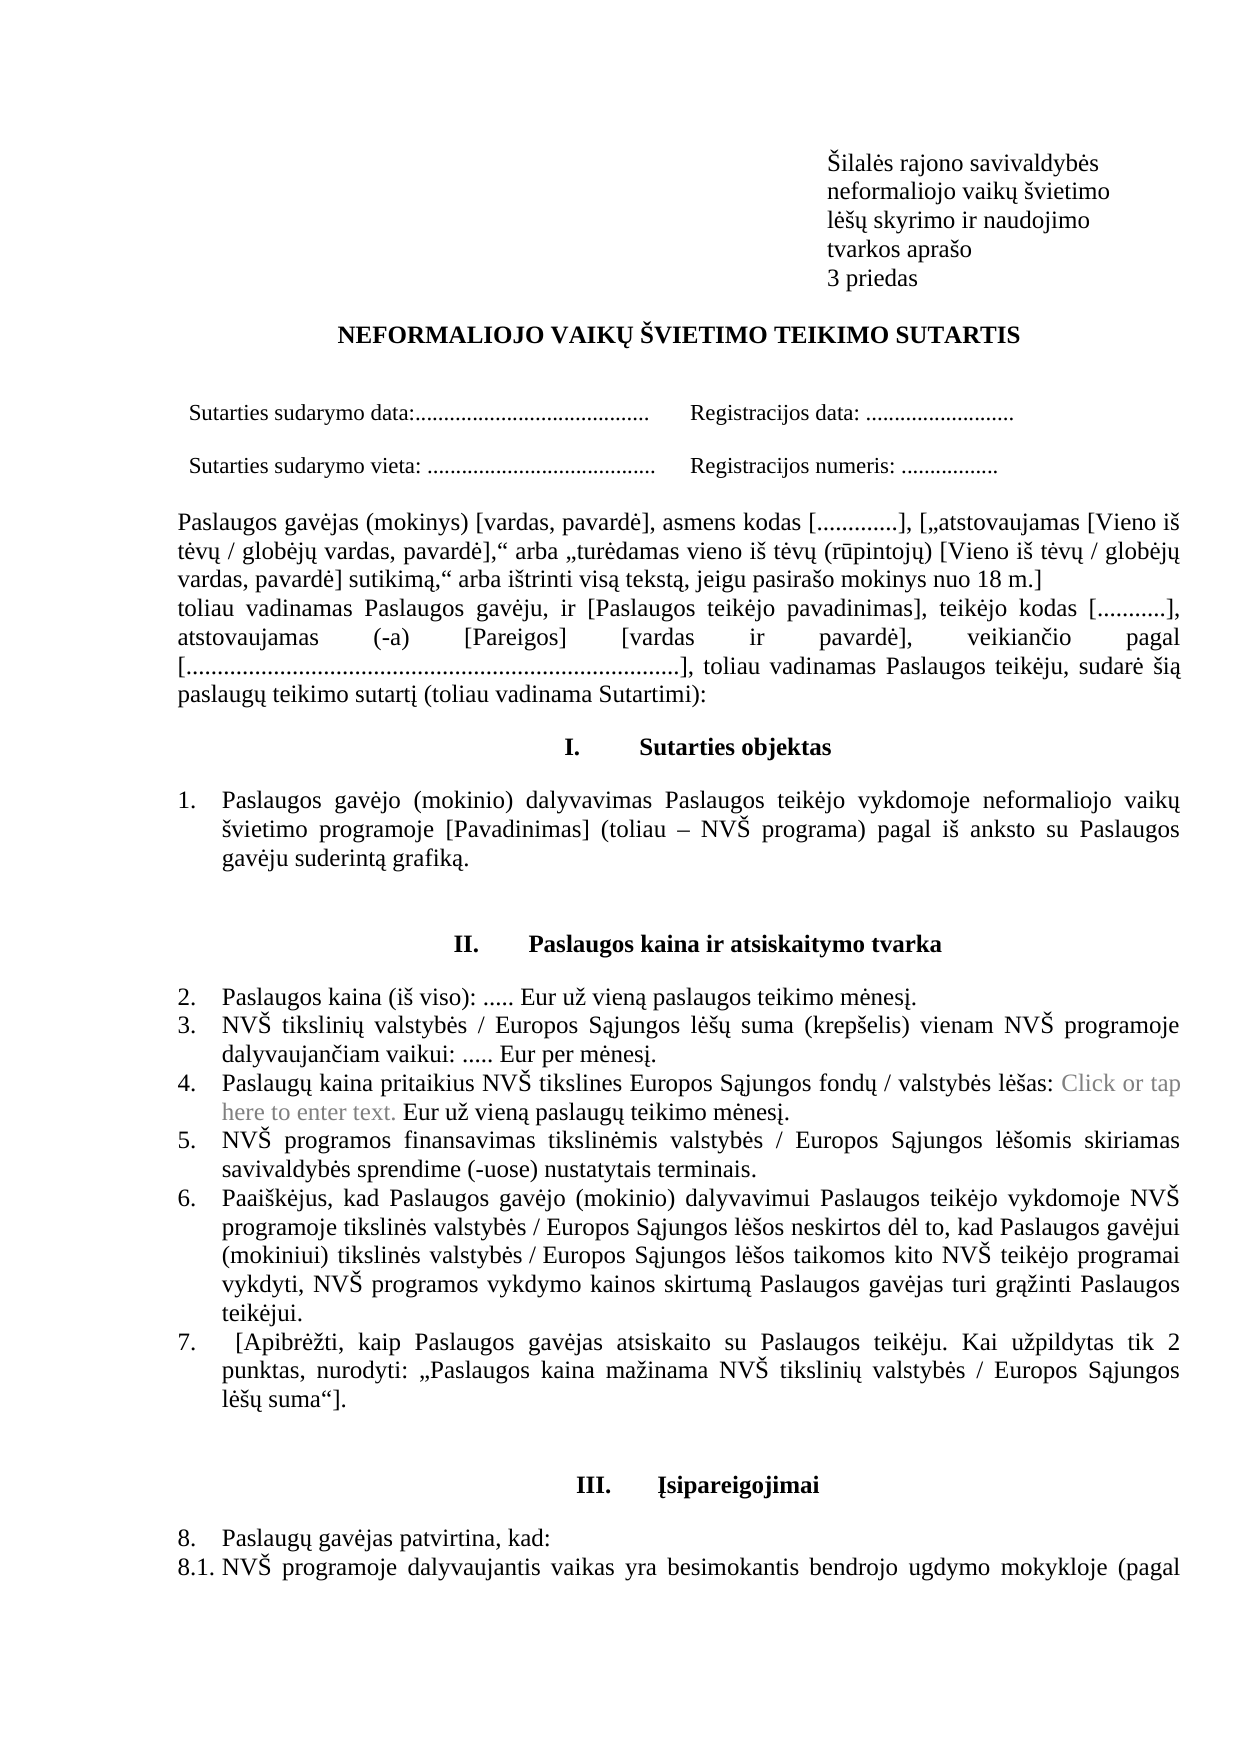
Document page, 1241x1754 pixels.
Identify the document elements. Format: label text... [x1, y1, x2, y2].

table_header Sutarties sudarymo data:......................................... [177, 399, 679, 452]
text NEFORMALIOJO VAIKŲ ŠVIETIMO TEIKIMO SUTARTIS [177, 320, 1181, 349]
text 4. Paslaugų kaina pritaikius NVŠ tikslines Europos Sąjungos fondų / valstybės lėšas: Click or tap here to enter text. Eur už vieną paslaugų teikimo mėnesį. [177, 1068, 1181, 1125]
text 6. Paaiškėjus, kad Paslaugos gavėjo (mokinio) dalyvavimui Paslaugos teikėjo vykdomoje NVŠ programoje tikslinės valstybės / Europos Sąjungos lėšos neskirtos dėl to, kad Paslaugos gavėjui (mokiniui) tikslinės valstybės / Europos Sąjungos lėšos taikomos kito NVŠ teikėjo programai vykdyti, NVŠ programos vykdymo kainos skirtumą Paslaugos gavėjas turi grąžinti Paslaugos teikėjui. [177, 1183, 1181, 1327]
text 3. NVŠ tikslinių valstybės / Europos Sąjungos lėšų suma (krepšelis) vienam NVŠ programoje dalyvaujančiam vaikui: ..... Eur per mėnesį. [177, 1010, 1181, 1068]
text tvarkos aprašo [177, 234, 1181, 263]
text 5. NVŠ programos finansavimas tikslinėmis valstybės / Europos Sąjungos lėšomis skiriamas savivaldybės sprendime (-uose) nustatytais terminais. [177, 1125, 1181, 1183]
text 3 priedas [177, 263, 1181, 291]
text Paslaugos gavėjas (mokinys) [vardas, pavardė], asmens kodas [.............], [„atstovaujamas [Vieno iš tėvų / globėjų vardas, pavardė],“ arba „turėdamas vieno iš tėvų (rūpintojų) [Vieno iš tėvų / globėjų vardas, pavardė] sutikimą,“ arba ištrinti visą tekstą, jeigu pasirašo mokinys nuo 18 m.] [177, 507, 1181, 593]
text 8. Paslaugų gavėjas patvirtina, kad: [177, 1523, 1181, 1552]
text lėšų skyrimo ir naudojimo [177, 205, 1181, 234]
table_cell Sutarties sudarymo vieta: ........................................ [177, 452, 679, 478]
text 1. Paslaugos gavėjo (mokinio) dalyvavimas Paslaugos teikėjo vykdomoje neformaliojo vaikų švietimo programoje [Pavadinimas] (toliau – NVŠ programa) pagal iš anksto su Paslaugos gavėju suderintą grafiką. [177, 785, 1181, 871]
table_header Registracijos data: .......................... [679, 399, 1180, 452]
text neformaliojo vaikų švietimo [827, 176, 1181, 205]
text 7. [Apibrėžti, kaip Paslaugos gavėjas atsiskaito su Paslaugos teikėju. Kai užpildytas tik 2 punktas, nurodyti: „Paslaugos kaina mažinama NVŠ tikslinių valstybės / Europos Sąjungos lėšų suma“]. [177, 1327, 1181, 1413]
text III. Įsipareigojimai [214, 1470, 1181, 1499]
text II. Paslaugos kaina ir atsiskaitymo tvarka [214, 929, 1181, 958]
text toliau vadinamas Paslaugos gavėju, ir [Paslaugos teikėjo pavadinimas], teikėjo kodas [...........], atstovaujamas (-a) [Pareigos] [vardas ir pavardė], veikiančio pagal [...............................................................................], toliau vadinamas Paslaugos teikėju, sudarė šią paslaugų teikimo sutartį (toliau vadinama Sutartimi): [177, 593, 1181, 708]
table_cell Registracijos numeris: ................. [679, 452, 1180, 478]
text Šilalės rajono savivaldybės [827, 148, 1181, 176]
text 2. Paslaugos kaina (iš viso): ..... Eur už vieną paslaugos teikimo mėnesį. [177, 982, 1181, 1010]
text I. Sutarties objektas [214, 732, 1181, 761]
text 8.1. NVŠ programoje dalyvaujantis vaikas yra besimokantis bendrojo ugdymo mokykloje (pagal [177, 1552, 1181, 1581]
